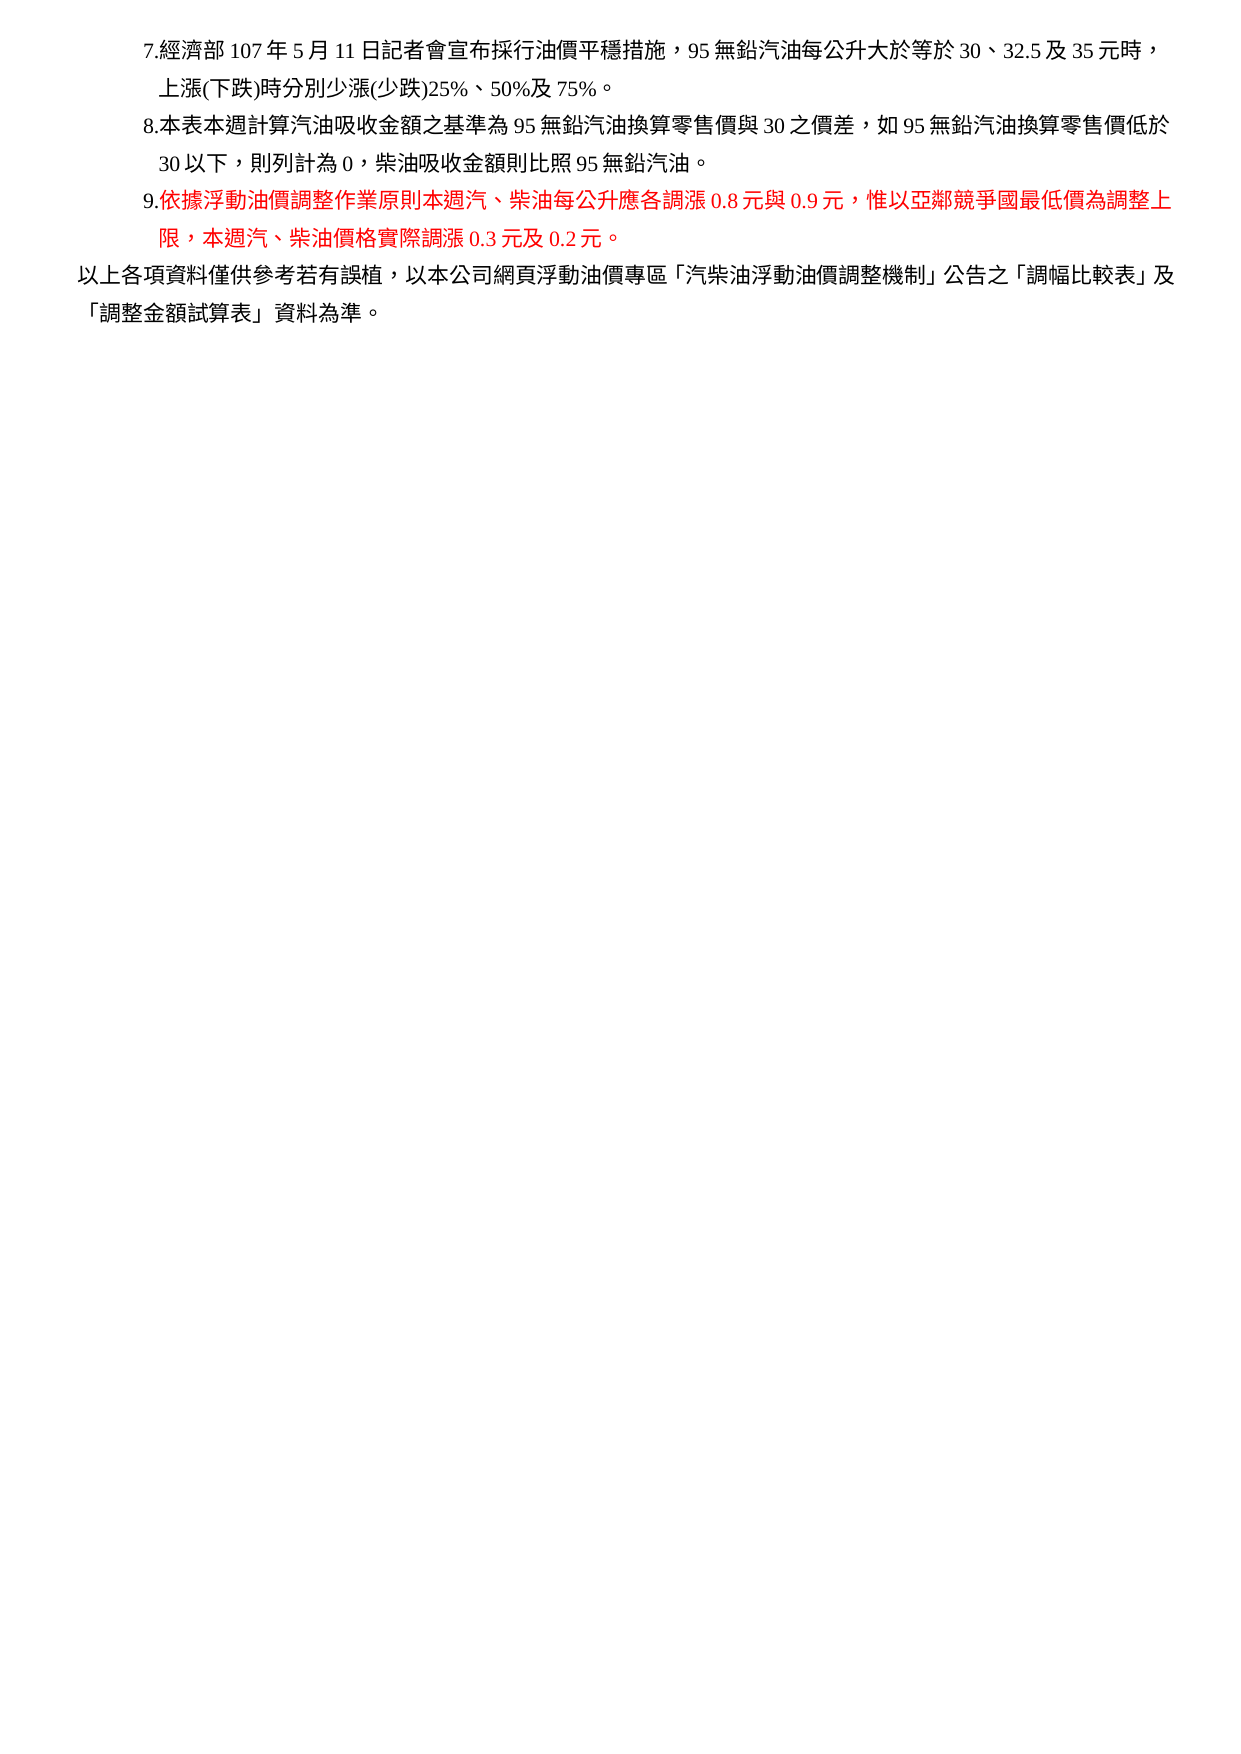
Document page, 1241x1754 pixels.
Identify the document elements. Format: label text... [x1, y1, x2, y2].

text 以上各項資料僅供參考若有誤植，以本公司網頁浮動油價專區「汽柴油浮動油價調整機制」公告之「調幅比較表」及「調整金額試算表」資料為準。 [77, 255, 1175, 330]
text 8.本表本週計算汽油吸收金額之基準為95無鉛汽油換算零售價與30之價差，如95無鉛汽油換算零售價低於30以下，則列計為0，柴油吸收金額則比照95無鉛汽油。 [143, 105, 1175, 180]
text 9.依據浮動油價調整作業原則本週汽、柴油每公升應各調漲0.8元與0.9元，惟以亞鄰競爭國最低價為調整上限，本週汽、柴油價格實際調漲0.3元及0.2元。 [143, 180, 1175, 255]
text 7.經濟部107年5月11日記者會宣布採行油價平穩措施，95無鉛汽油每公升大於等於30、32.5及35元時，上漲(下跌)時分別少漲(少跌)25%、50%及75%。 [143, 30, 1175, 105]
